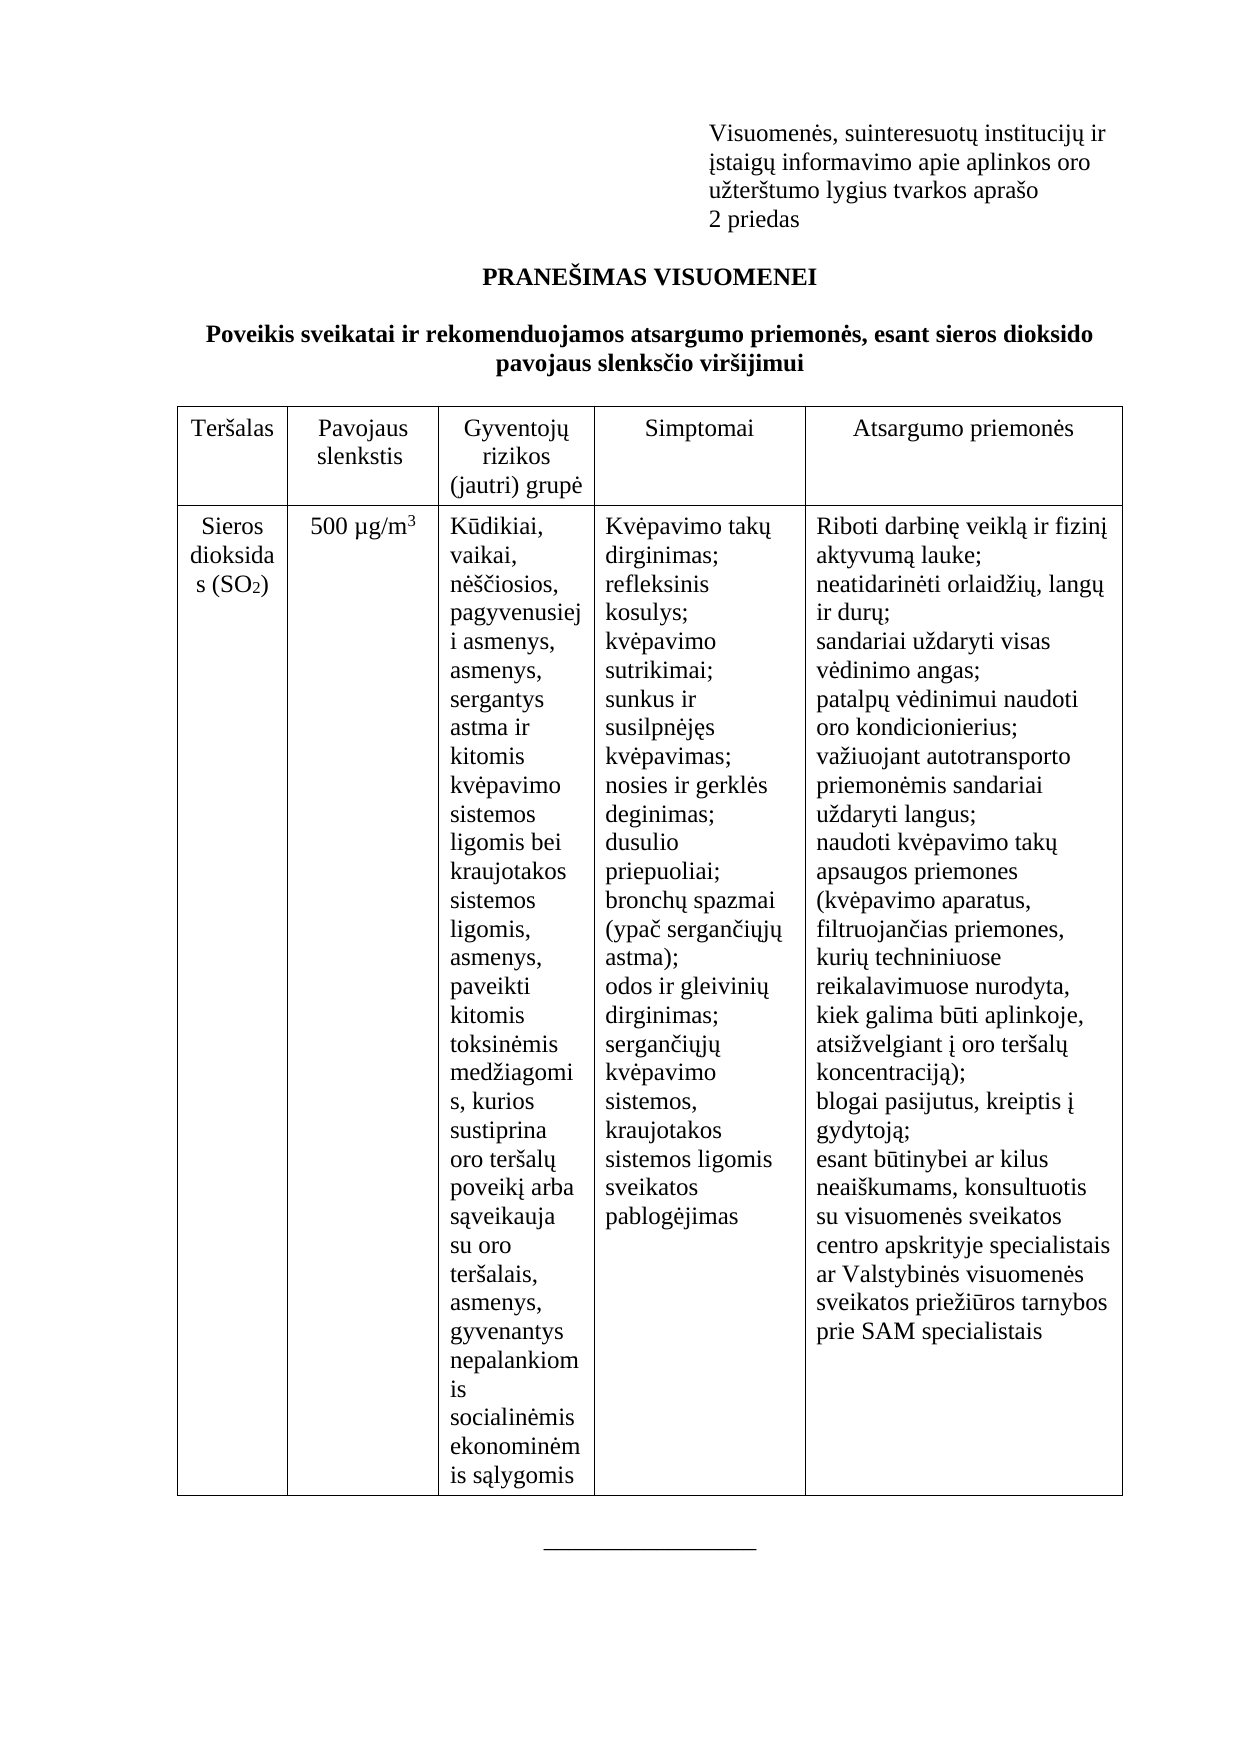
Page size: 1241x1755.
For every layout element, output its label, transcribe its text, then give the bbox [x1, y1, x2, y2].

table_header Gyventojų rizikos (jautri) grupė [439, 407, 594, 505]
table_header Atsargumo priemonės [806, 407, 1122, 505]
text PRANEŠIMAS VISUOMENEI [177, 262, 1122, 291]
text įstaigų informavimo apie aplinkos oro [177, 147, 1122, 176]
table_cell 500 µg/m3 [288, 506, 438, 1495]
text Poveikis sveikatai ir rekomenduojamos atsargumo priemonės, esant sieros dioksido pavojaus slenksčio viršijimui [177, 319, 1122, 377]
text Visuomenės, suinteresuotų institucijų ir [709, 118, 1122, 147]
table_cell Sieros dioksidas (SO2) [178, 506, 287, 1495]
table_cell Kvėpavimo takų dirginimas; refleksinis kosulys; kvėpavimo sutrikimai; sunkus ir susilpnėjęs kvėpavimas; nosies ir gerklės deginimas; dusulio priepuoliai; bronchų spazmai (ypač sergančiųjų astma); odos ir gleivinių dirginimas; sergančiųjų kvėpavimo sistemos, kraujotakos sistemos ligomis sveikatos pablogėjimas [595, 506, 805, 1495]
table_cell Riboti darbinę veiklą ir fizinį aktyvumą lauke; neatidarinėti orlaidžių, langų ir durų; sandariai uždaryti visas vėdinimo angas; patalpų vėdinimui naudoti oro kondicionierius; važiuojant autotransporto priemonėmis sandariai uždaryti langus; naudoti kvėpavimo takų apsaugos priemones (kvėpavimo aparatus, filtruojančias priemones, kurių techniniuose reikalavimuose nurodyta, kiek galima būti aplinkoje, atsižvelgiant į oro teršalų koncentraciją); blogai pasijutus, kreiptis į gydytoją; esant būtinybei ar kilus neaiškumams, konsultuotis su visuomenės sveikatos centro apskrityje specialistais ar Valstybinės visuomenės sveikatos priežiūros tarnybos prie SAM specialistais [806, 506, 1122, 1495]
text _________________ [177, 1524, 1122, 1553]
table_header Pavojaus slenkstis [288, 407, 438, 505]
text 2 priedas [177, 204, 1122, 233]
table_cell Kūdikiai, vaikai, nėščiosios, pagyvenusieji asmenys, asmenys, sergantys astma ir kitomis kvėpavimo sistemos ligomis bei kraujotakos sistemos ligomis, asmenys, paveikti kitomis toksinėmis medžiagomis, kurios sustiprina oro teršalų poveikį arba sąveikauja su oro teršalais, asmenys, gyvenantys nepalankiomis socialinėmis ekonominėmis sąlygomis [439, 506, 594, 1495]
table_header Simptomai [595, 407, 805, 505]
table_header Teršalas [178, 407, 287, 505]
text užterštumo lygius tvarkos aprašo [177, 176, 1122, 204]
